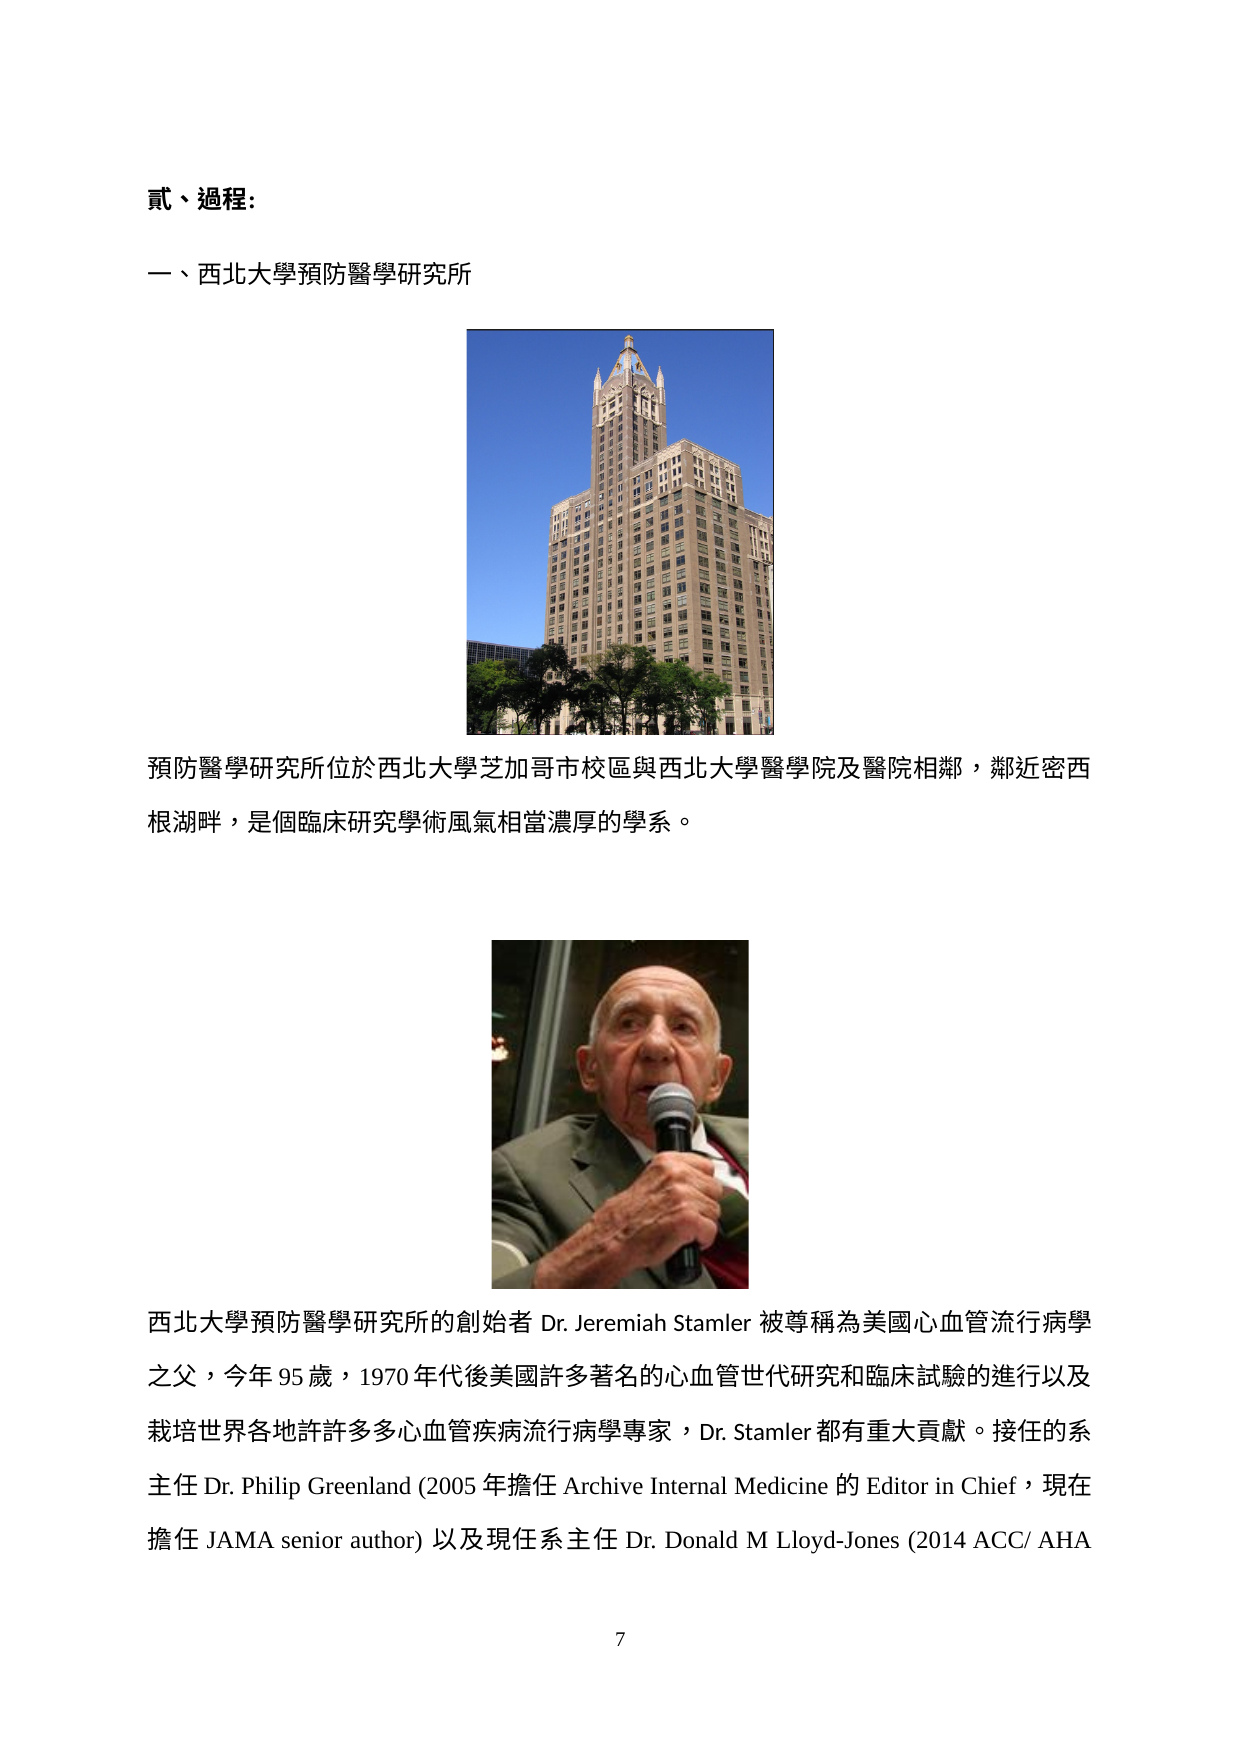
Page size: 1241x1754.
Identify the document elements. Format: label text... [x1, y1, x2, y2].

picture [491, 940, 749, 1289]
text 一、西北大學預防醫學研究所 [148, 254, 1092, 292]
text 西北大學預防醫學研究所的創始者 Dr. Jeremiah Stamler 被尊稱為美國心血管流行病學之父，今年95歲，1970年代後美國許多著名的心血管世代研究和臨床試驗的進行以及栽培世界各地許許多多心血管疾病流行病學專家，Dr. Stamler都有重大貢獻。接任的系主任Dr. Philip Greenland (2005年擔任Archive Internal Medicine 的Editor in Chief，現在擔任JAMA senior author) 以及現任系主任Dr. Donald M Lloyd-Jones (2014 ACC/ AHA [148, 1302, 1092, 1556]
picture [466, 329, 774, 735]
text 預防醫學研究所位於西北大學芝加哥市校區與西北大學醫學院及醫院相鄰，鄰近密西根湖畔，是個臨床研究學術風氣相當濃厚的學系。 [148, 748, 1092, 839]
text 貳、過程: [148, 179, 1092, 217]
